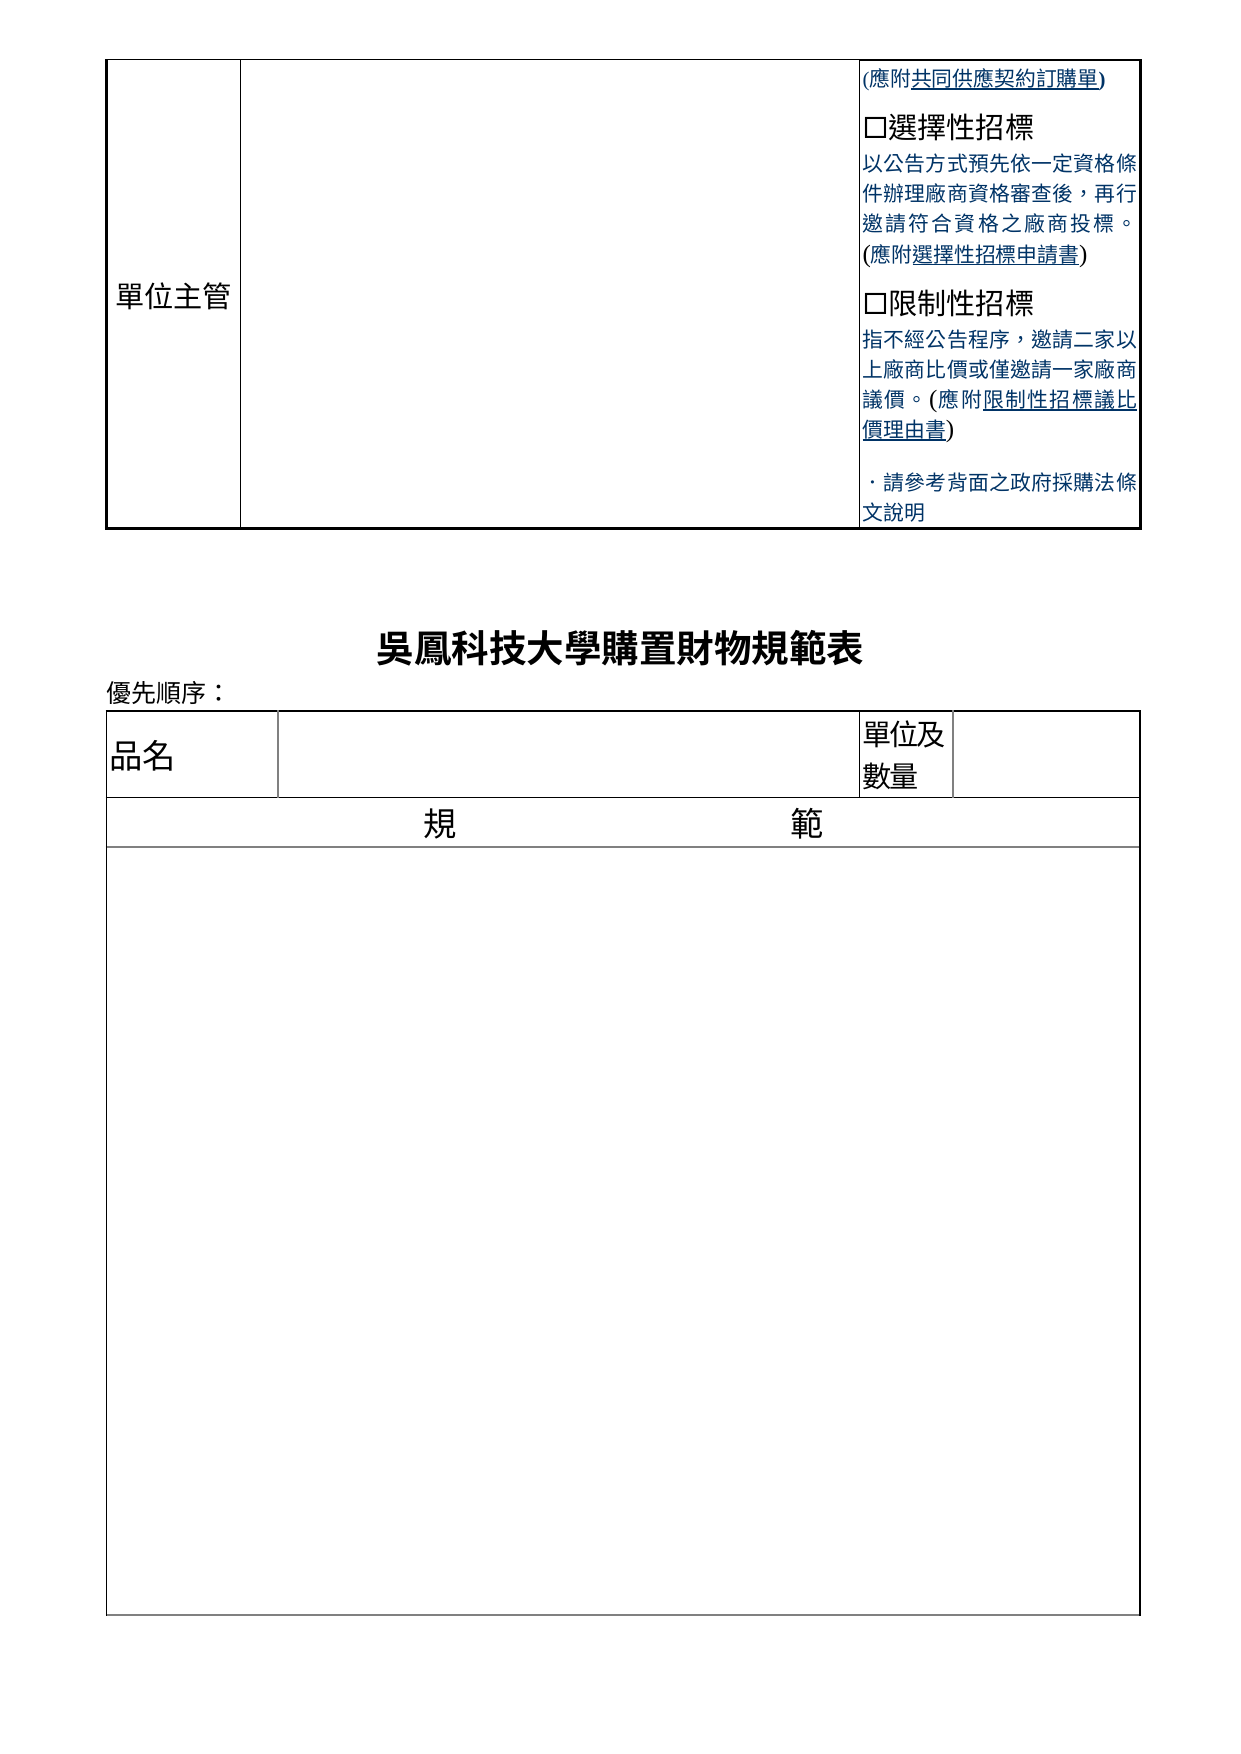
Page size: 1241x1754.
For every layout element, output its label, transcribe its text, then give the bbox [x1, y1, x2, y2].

text 優先順序： [106, 673, 1134, 710]
table_header [279, 712, 859, 796]
table_header 品名 [107, 712, 277, 796]
table_cell [241, 60, 859, 527]
table_cell (應附共同供應契約訂購單) 選擇性招標 以公告方式預先依一定資格條件辦理廠商資格審查後，再行邀請符合資格之廠商投標。(應附選擇性招標申請書) 限制性招標 指不經公告程序，邀請二家以上廠商比價或僅邀請一家廠商議價。(應附限制性招標議比價理由書) ．請參考背面之政府採購法條文說明 [860, 61, 1139, 527]
text 吳鳳科技大學購置財物規範表 [106, 618, 1134, 673]
table_header [954, 712, 1139, 796]
table_cell 規 範 [107, 798, 1139, 846]
table_header 單位及 數量 [860, 712, 952, 796]
table_cell 單位主管 [108, 60, 240, 527]
table_cell [107, 848, 1139, 1614]
